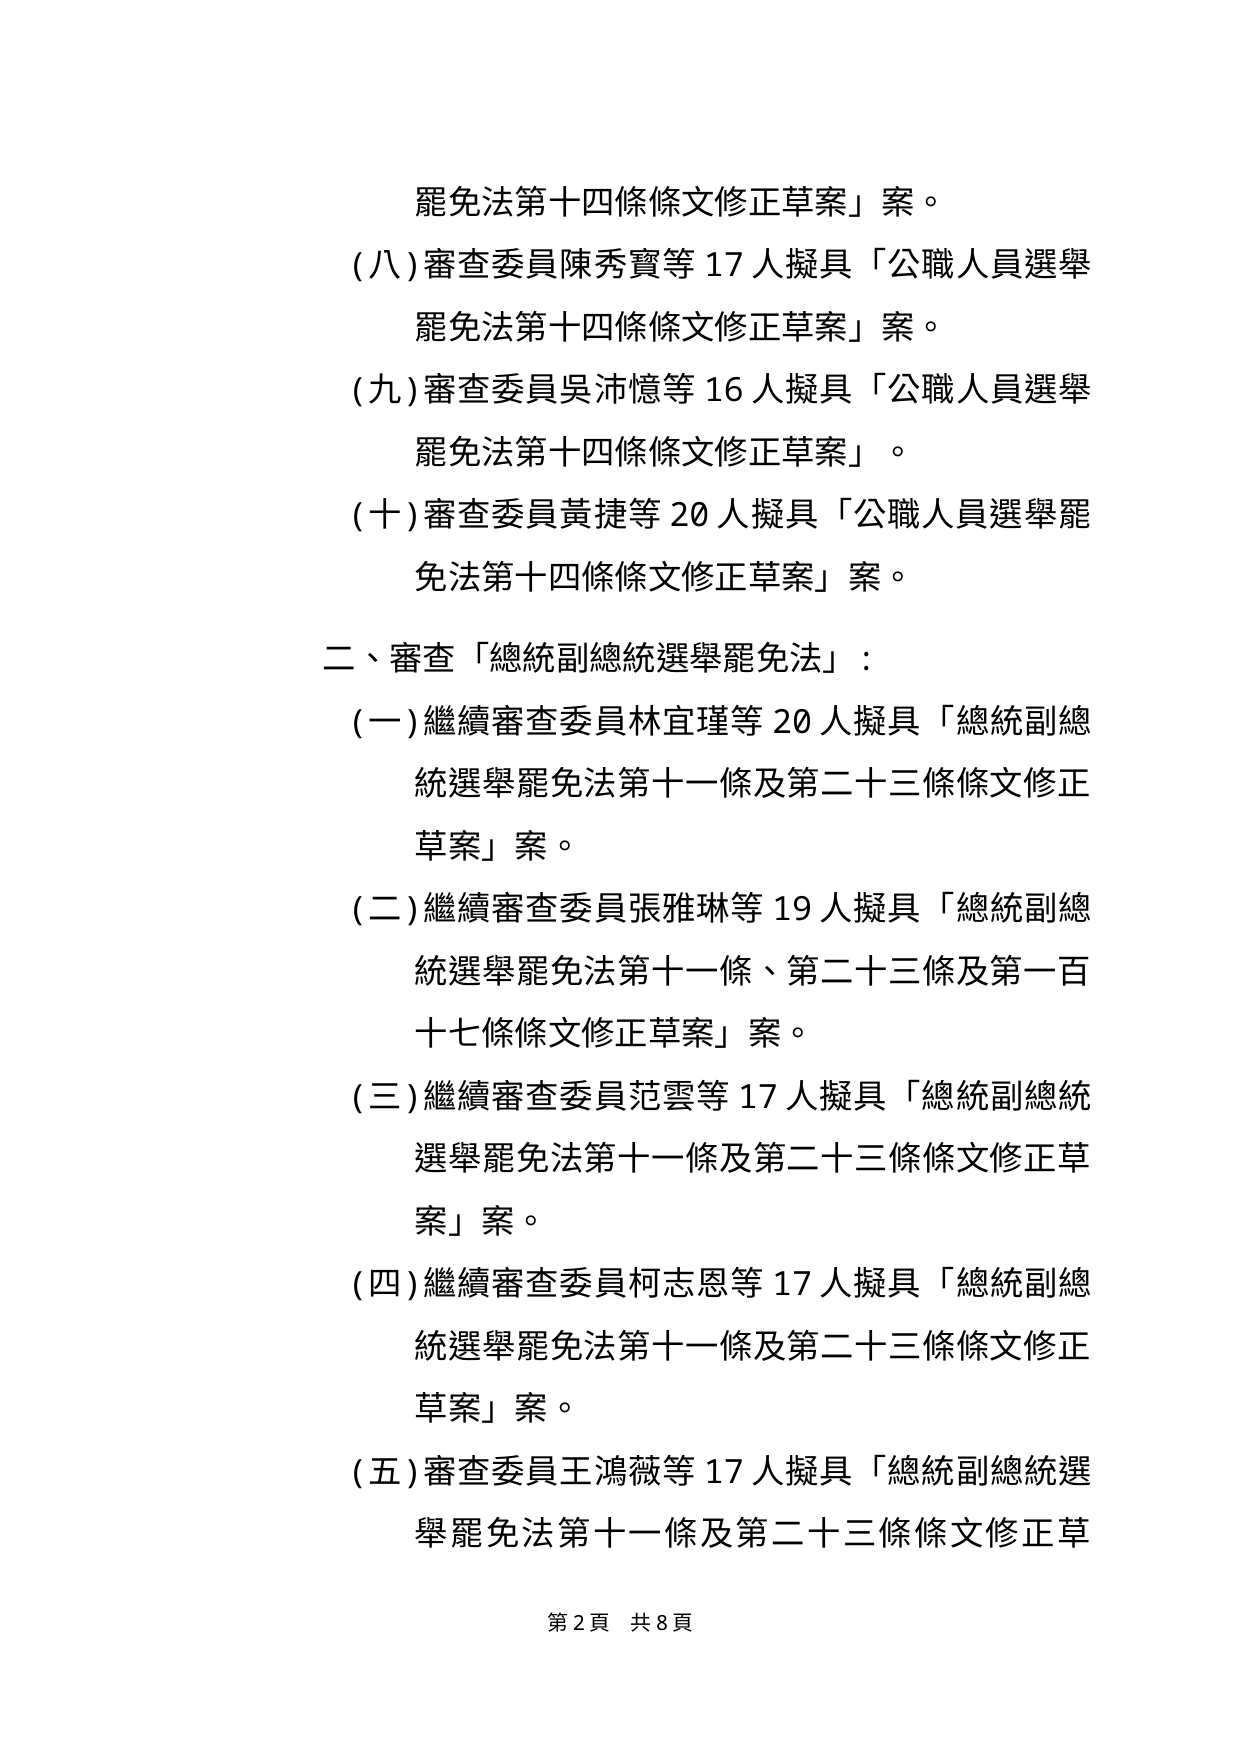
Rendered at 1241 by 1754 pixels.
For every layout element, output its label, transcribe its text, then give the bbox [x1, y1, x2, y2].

text (四)繼續審查委員柯志恩等17人擬具「總統副總統選舉罷免法第十一條及第二十三條條文修正草案」案。 [347, 1239, 1092, 1427]
text (三)繼續審查委員范雲等17人擬具「總統副總統選舉罷免法第十一條及第二十三條條文修正草案」案。 [347, 1052, 1092, 1239]
text 罷免法第十四條條文修正草案」案。 [347, 158, 1092, 221]
text (九)審查委員吳沛憶等16人擬具「公職人員選舉罷免法第十四條條文修正草案」。 [347, 346, 1092, 471]
text (十)審查委員黃捷等20人擬具「公職人員選舉罷免法第十四條條文修正草案」案。 [347, 471, 1092, 596]
text (八)審查委員陳秀寳等17人擬具「公職人員選舉罷免法第十四條條文修正草案」案。 [347, 221, 1092, 346]
text (二)繼續審查委員張雅琳等19人擬具「總統副總統選舉罷免法第十一條、第二十三條及第一百十七條條文修正草案」案。 [347, 864, 1092, 1052]
text 二、審查「總統副總統選舉罷免法」: [323, 614, 1092, 677]
text (一)繼續審查委員林宜瑾等20人擬具「總統副總統選舉罷免法第十一條及第二十三條條文修正草案」案。 [347, 677, 1092, 864]
text (五)審查委員王鴻薇等17人擬具「總統副總統選舉罷免法第十一條及第二十三條條文修正草 [347, 1427, 1092, 1552]
